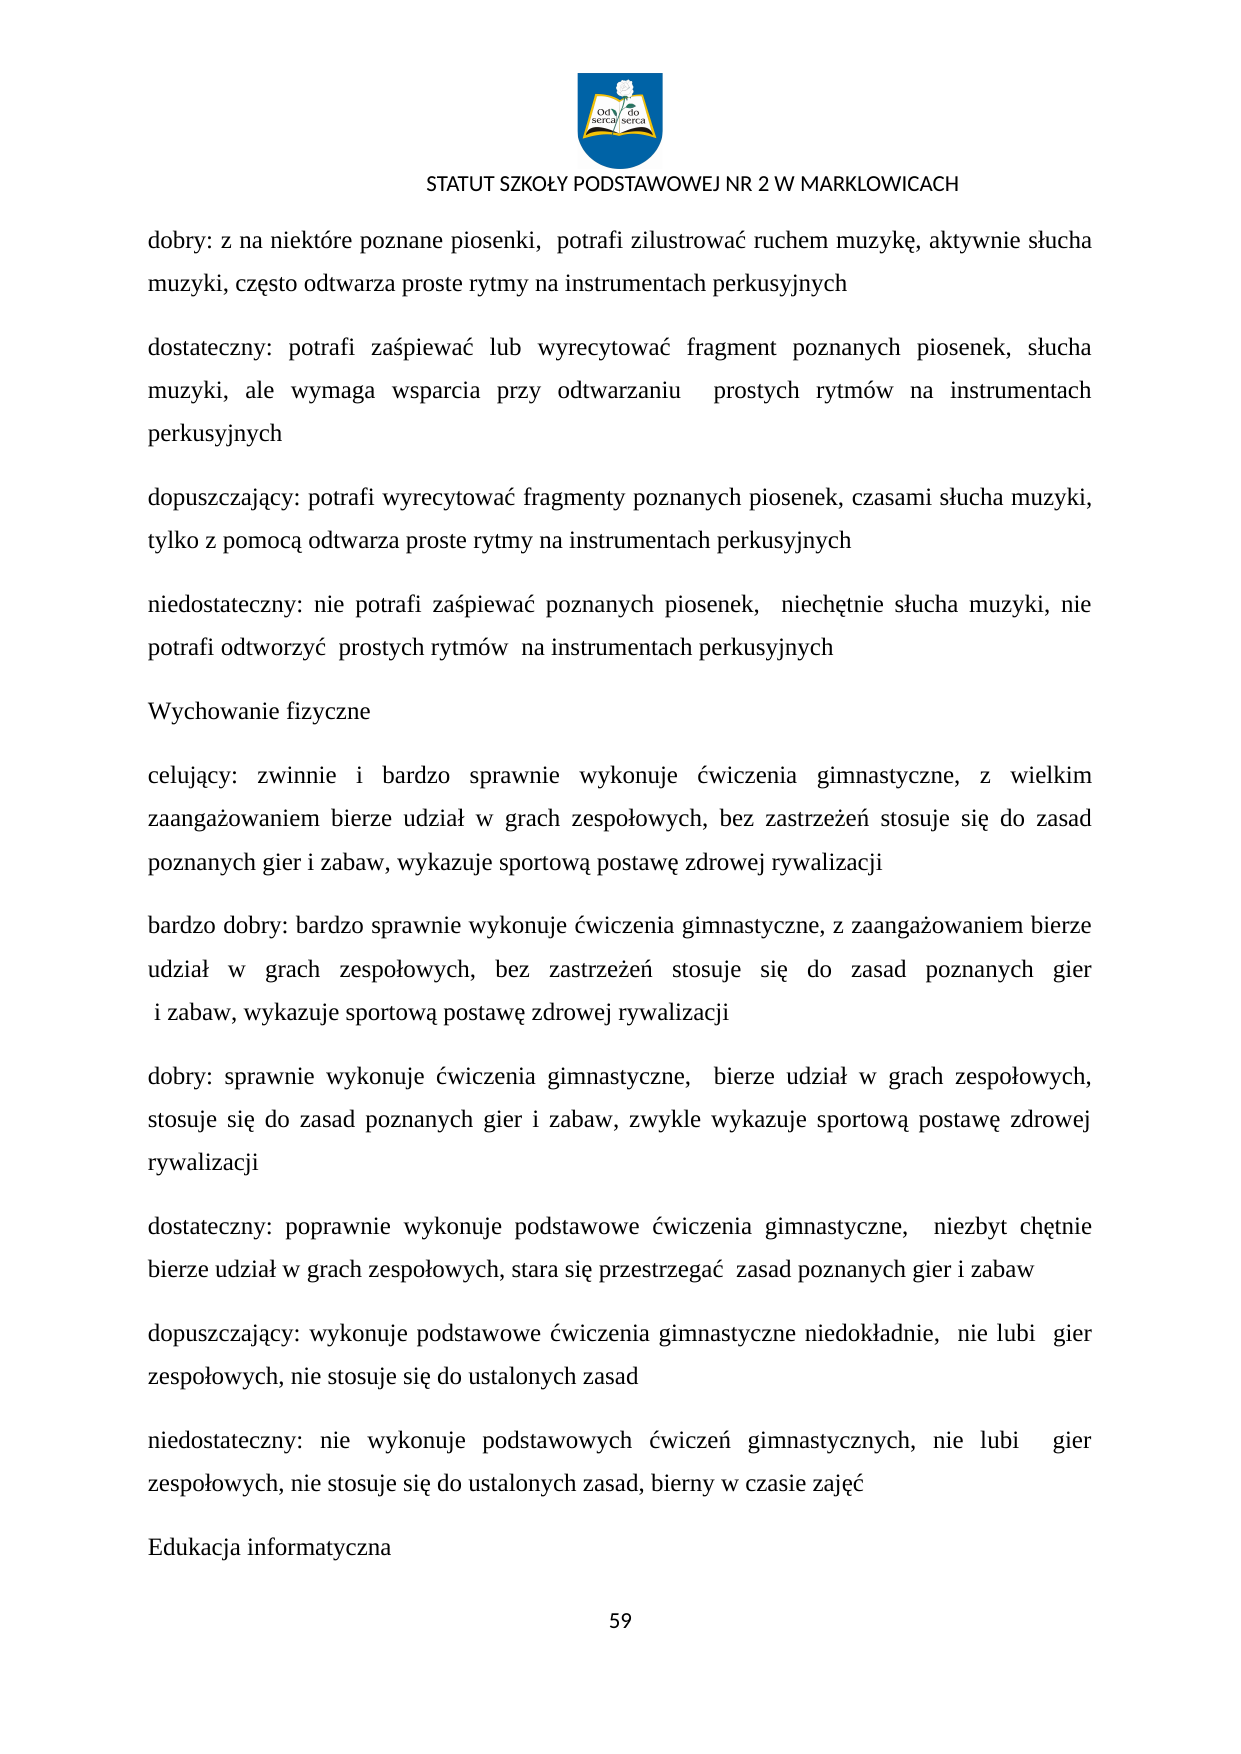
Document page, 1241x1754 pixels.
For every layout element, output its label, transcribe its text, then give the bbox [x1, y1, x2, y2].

text celujący: zwinnie i bardzo sprawnie wykonuje ćwiczenia gimnastyczne, z wielkim zaangażowaniem bierze udział w grach zespołowych, bez zastrzeżeń stosuje się do zasad poznanych gier i zabaw, wykazuje sportową postawę zdrowej rywalizacji [148, 760, 1093, 875]
text Wychowanie fizyczne [148, 696, 1093, 725]
text niedostateczny: nie potrafi zaśpiewać poznanych piosenek, niechętnie słucha muzyki, nie potrafi odtworzyć prostych rytmów na instrumentach perkusyjnych [148, 589, 1093, 661]
text niedostateczny: nie wykonuje podstawowych ćwiczeń gimnastycznych, nie lubi gier zespołowych, nie stosuje się do ustalonych zasad, bierny w czasie zajęć [148, 1425, 1093, 1497]
text dobry: sprawnie wykonuje ćwiczenia gimnastyczne, bierze udział w grach zespołowych, stosuje się do zasad poznanych gier i zabaw, zwykle wykazuje sportową postawę zdrowej rywalizacji [148, 1061, 1093, 1176]
text dostateczny: potrafi zaśpiewać lub wyrecytować fragment poznanych piosenek, słucha muzyki, ale wymaga wsparcia przy odtwarzaniu prostych rytmów na instrumentach perkusyjnych [148, 332, 1093, 447]
text dostateczny: poprawnie wykonuje podstawowe ćwiczenia gimnastyczne, niezbyt chętnie bierze udział w grach zespołowych, stara się przestrzegać zasad poznanych gier i zabaw [148, 1211, 1093, 1283]
text dopuszczający: potrafi wyrecytować fragmenty poznanych piosenek, czasami słucha muzyki, tylko z pomocą odtwarza proste rytmy na instrumentach perkusyjnych [148, 482, 1093, 554]
text Edukacja informatyczna [148, 1532, 1093, 1561]
text dobry: z na niektóre poznane piosenki, potrafi zilustrować ruchem muzykę, aktywnie słucha muzyki, często odtwarza proste rytmy na instrumentach perkusyjnych [148, 225, 1093, 297]
text bardzo dobry: bardzo sprawnie wykonuje ćwiczenia gimnastyczne, z zaangażowaniem bierze udział w grach zespołowych, bez zastrzeżeń stosuje się do zasad poznanych gier i zabaw, wykazuje sportową postawę zdrowej rywalizacji [148, 911, 1093, 1026]
text dopuszczający: wykonuje podstawowe ćwiczenia gimnastyczne niedokładnie, nie lubi gier zespołowych, nie stosuje się do ustalonych zasad [148, 1318, 1093, 1390]
